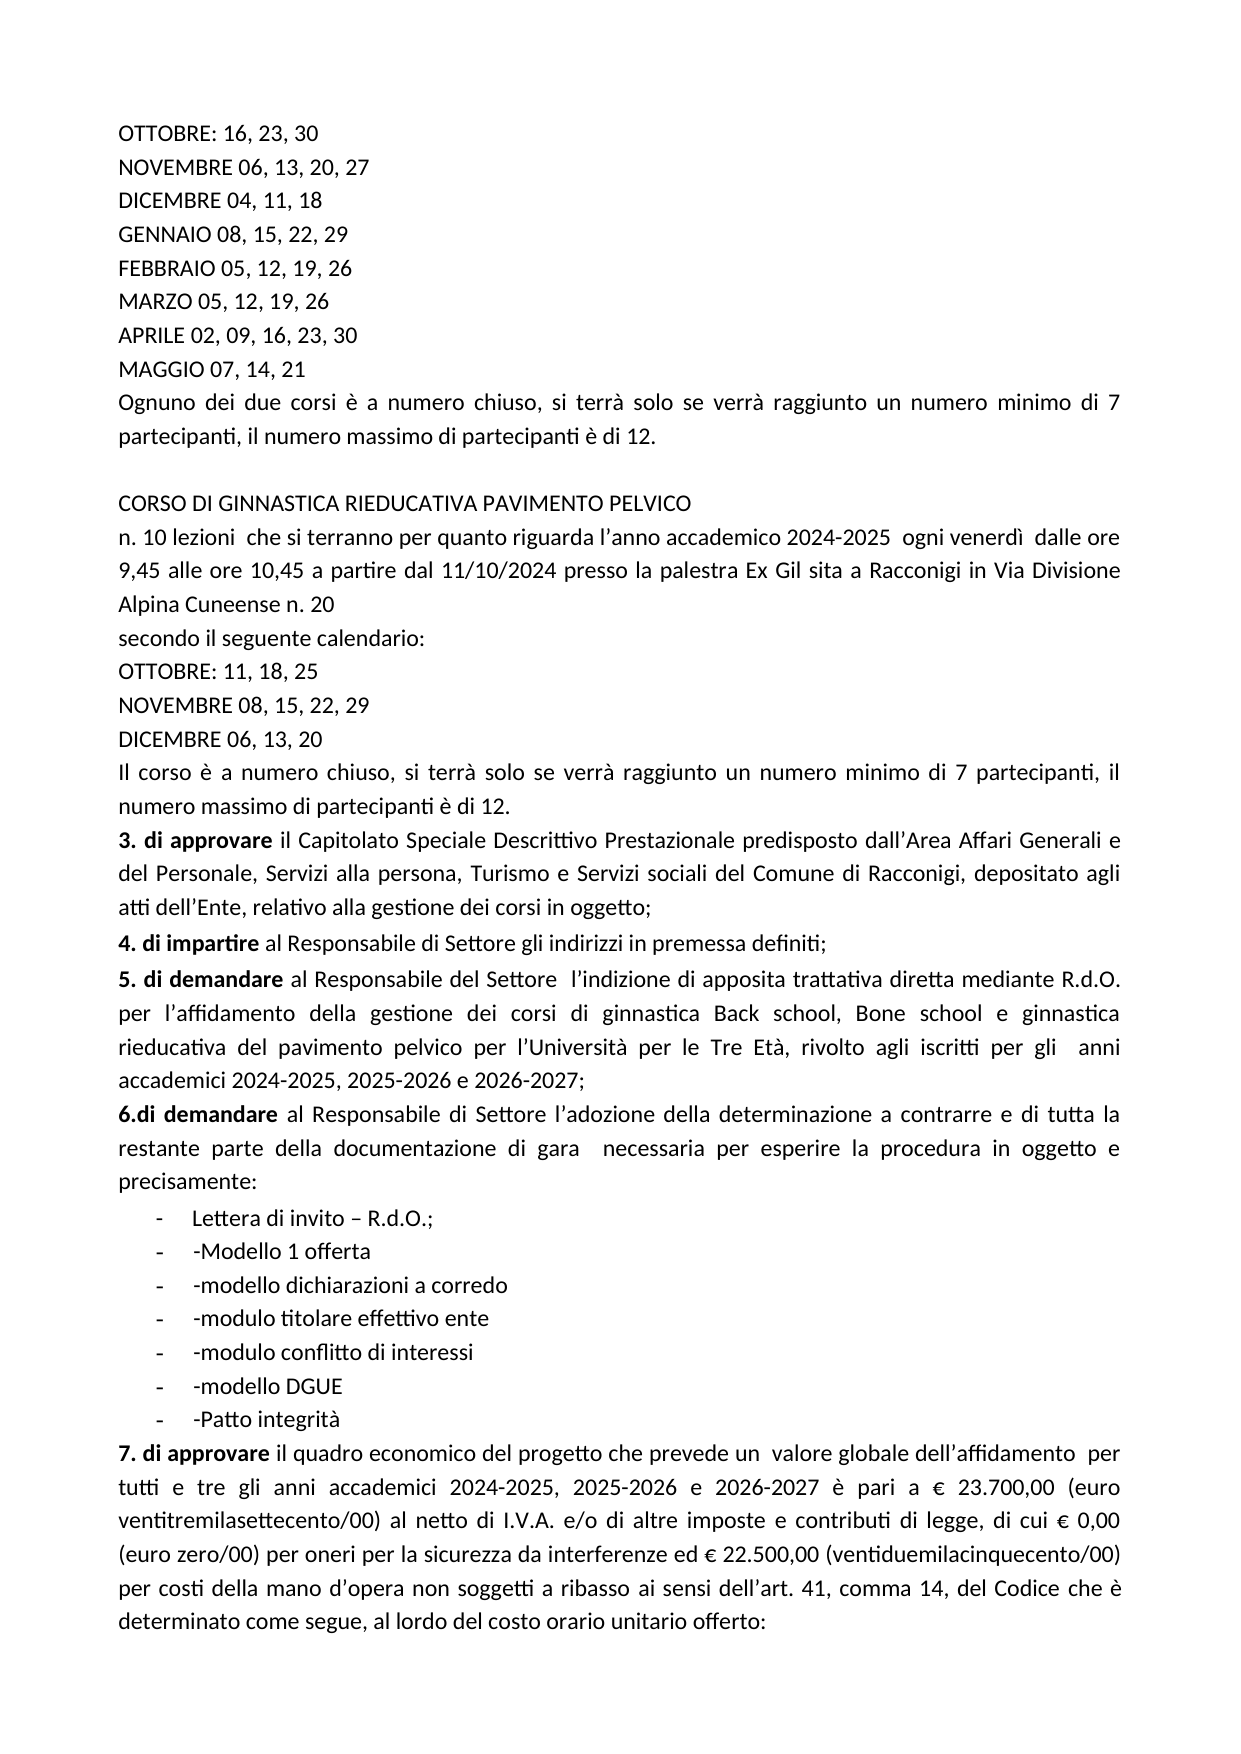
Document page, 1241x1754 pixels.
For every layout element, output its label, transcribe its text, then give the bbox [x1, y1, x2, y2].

text MAGGIO 07, 14, 21 [118, 354, 1122, 383]
text 6.di demandare al Responsabile di Settore l’adozione della determinazione a contrarre e di tutta la restante parte della documentazione di gara necessaria per esperire la procedura in oggetto e precisamente: [118, 1099, 1122, 1196]
text FEBBRAIO 05, 12, 19, 26 [118, 253, 1122, 282]
list -modulo conflitto di interessi [156, 1337, 1122, 1366]
text APRILE 02, 09, 16, 23, 30 [118, 320, 1122, 349]
list -Patto integrità [156, 1404, 1122, 1434]
text OTTOBRE: 11, 18, 25 [118, 656, 1122, 686]
text 5. di demandare al Responsabile del Settore l’indizione di apposita trattativa diretta mediante R.d.O. per l’affidamento della gestione dei corsi di ginnastica Back school, Bone school e ginnastica rieducativa del pavimento pelvico per l’Università per le Tre Età, rivolto agli iscritti per gli anni accademici 2024-2025, 2025-2026 e 2026-2027; [118, 964, 1122, 1095]
text 4. di impartire al Responsabile di Settore gli indirizzi in premessa definiti; [118, 928, 1122, 957]
text DICEMBRE 04, 11, 18 [118, 185, 1122, 215]
list -modulo titolare effettivo ente [156, 1303, 1122, 1333]
text DICEMBRE 06, 13, 20 [118, 724, 1122, 753]
text Ognuno dei due corsi è a numero chiuso, si terrà solo se verrà raggiunto un numero minimo di 7 partecipanti, il numero massimo di partecipanti è di 12. [118, 387, 1122, 450]
text - Lettera di invito – R.d.O.; [118, 1203, 1122, 1232]
text NOVEMBRE 08, 15, 22, 29 [118, 690, 1122, 719]
list -modello DGUE [156, 1371, 1122, 1400]
text NOVEMBRE 06, 13, 20, 27 [118, 152, 1122, 181]
list -Modello 1 offerta [156, 1236, 1122, 1266]
text 3. di approvare il Capitolato Speciale Descrittivo Prestazionale predisposto dall’Area Affari Generali e del Personale, Servizi alla persona, Turismo e Servizi sociali del Comune di Racconigi, depositato agli atti dell’Ente, relativo alla gestione dei corsi in oggetto; [118, 825, 1122, 921]
text secondo il seguente calendario: [118, 623, 1122, 652]
text OTTOBRE: 16, 23, 30 [118, 118, 1122, 147]
text MARZO 05, 12, 19, 26 [118, 286, 1122, 316]
text Il corso è a numero chiuso, si terrà solo se verrà raggiunto un numero minimo di 7 partecipanti, il numero massimo di partecipanti è di 12. [118, 757, 1122, 820]
text 7. di approvare il quadro economico del progetto che prevede un valore globale dell’affidamento per tutti e tre gli anni accademici 2024-2025, 2025-2026 e 2026-2027 è pari a € 23.700,00 (euro ventitremilasettecento/00) al netto di I.V.A. e/o di altre imposte e contributi di legge, di cui € 0,00 (euro zero/00) per oneri per la sicurezza da interferenze ed € 22.500,00 (ventiduemilacinquecento/00) per costi della mano d’opera non soggetti a ribasso ai sensi dell’art. 41, comma 14, del Codice che è determinato come segue, al lordo del costo orario unitario offerto: [118, 1438, 1122, 1636]
text n. 10 lezioni che si terranno per quanto riguarda l’anno accademico 2024-2025 ogni venerdì dalle ore 9,45 alle ore 10,45 a partire dal 11/10/2024 presso la palestra Ex Gil sita a Racconigi in Via Divisione Alpina Cuneense n. 20 [118, 522, 1122, 618]
text CORSO DI GINNASTICA RIEDUCATIVA PAVIMENTO PELVICO [118, 488, 1122, 517]
list -modello dichiarazioni a corredo [156, 1270, 1122, 1299]
text GENNAIO 08, 15, 22, 29 [118, 219, 1122, 248]
